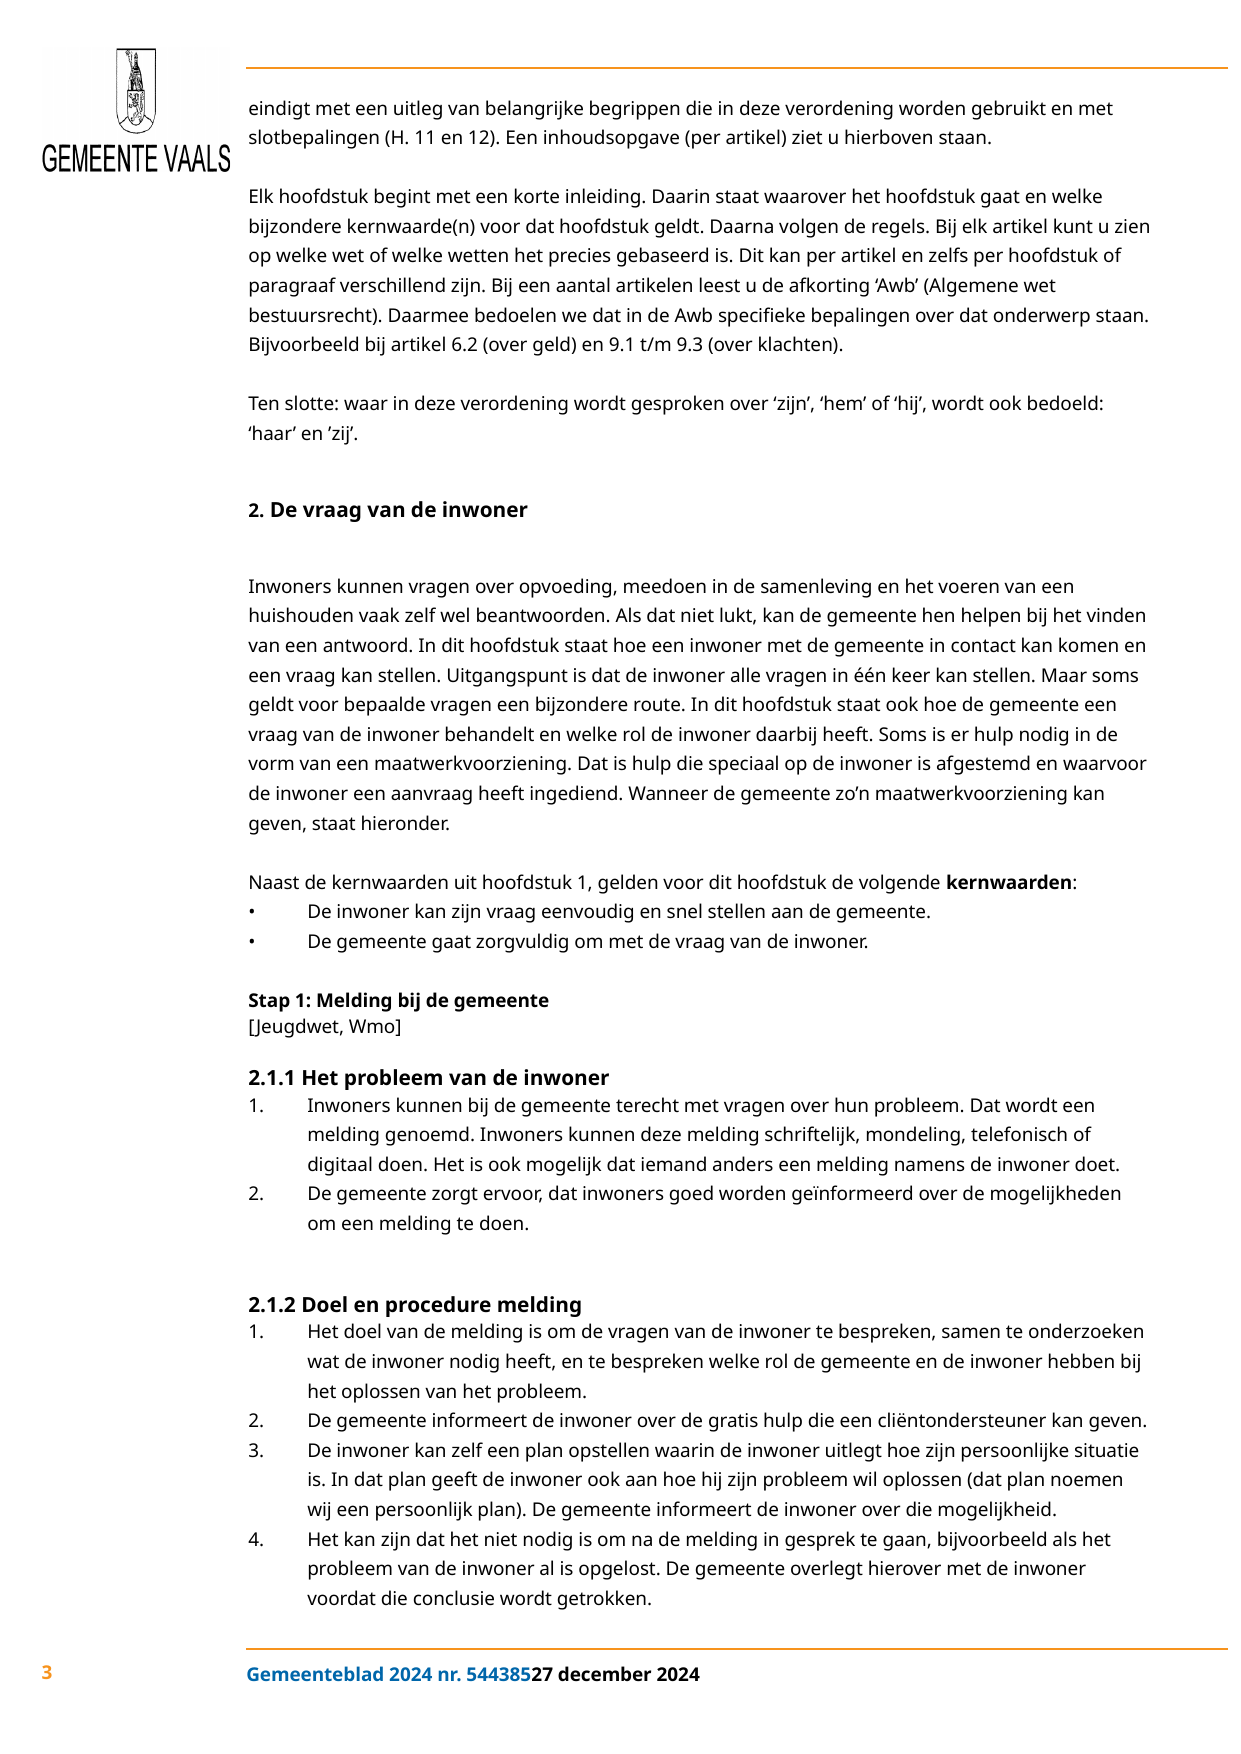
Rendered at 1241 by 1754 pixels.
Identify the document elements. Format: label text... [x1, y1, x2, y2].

text eindigt met een uitleg van belangrijke begrippen die in deze verordening worden gebruikt en met slotbepalingen (H. 11 en 12). Een inhoudsopgave (per artikel) ziet u hierboven staan. [248, 95, 1152, 150]
text 2.1.2 Doel en procedure melding [248, 1290, 1152, 1319]
text Elk hoofdstuk begint met een korte inleiding. Daarin staat waarover het hoofdstuk gaat en welke bijzondere kernwaarde(n) voor dat hoofdstuk geldt. Daarna volgen de regels. Bij elk artikel kunt u zien op welke wet of welke wetten het precies gebaseerd is. Dit kan per artikel en zelfs per hoofdstuk of paragraaf verschillend zijn. Bij een aantal artikelen leest u de afkorting ‘Awb’ (Algemene wet bestuursrecht). Daarmee bedoelen we dat in de Awb specifieke bepalingen over dat onderwerp staan. Bijvoorbeeld bij artikel 6.2 (over geld) en 9.1 t/m 9.3 (over klachten). [248, 183, 1152, 357]
text Stap 1: Melding bij de gemeente [248, 987, 1152, 1013]
text Ten slotte: waar in deze verordening wordt gesproken over ‘zijn’, ‘hem’ of ‘hij’, wordt ook bedoeld: ‘haar’ en ’zij’. [248, 391, 1152, 446]
text [Jeugdwet, Wmo] [248, 1013, 1152, 1039]
text Inwoners kunnen vragen over opvoeding, meedoen in de samenleving en het voeren van een huishouden vaak zelf wel beantwoorden. Als dat niet lukt, kan de gemeente hen helpen bij het vinden van een antwoord. In dit hoofdstuk staat hoe een inwoner met de gemeente in contact kan komen en een vraag kan stellen. Uitgangspunt is dat de inwoner alle vragen in één keer kan stellen. Maar soms geldt voor bepaalde vragen een bijzondere route. In dit hoofdstuk staat ook hoe de gemeente een vraag van de inwoner behandelt en welke rol de inwoner daarbij heeft. Soms is er hulp nodig in de vorm van een maatwerkvoorziening. Dat is hulp die speciaal op de inwoner is afgestemd en waarvoor de inwoner een aanvraag heeft ingediend. Wanneer de gemeente zo’n maatwerkvoorziening kan geven, staat hieronder. [248, 573, 1152, 836]
text 2.1.1 Het probleem van de inwoner [248, 1063, 1152, 1092]
list Inwoners kunnen bij de gemeente terecht met vragen over hun probleem. Dat wordt een melding genoemd. Inwoners kunnen deze melding schriftelijk, mondeling, telefonisch of digitaal doen. Het is ook mogelijk dat iemand anders een melding namens de inwoner doet. [248, 1092, 1152, 1177]
picture [41, 47, 231, 172]
list De inwoner kan zelf een plan opstellen waarin de inwoner uitlegt hoe zijn persoonlijke situatie is. In dat plan geeft de inwoner ook aan hoe hij zijn probleem wil oplossen (dat plan noemen wij een persoonlijk plan). De gemeente informeert de inwoner over die mogelijkheid. [248, 1437, 1152, 1522]
list Het doel van de melding is om de vragen van de inwoner te bespreken, samen te onderzoeken wat de inwoner nodig heeft, en te bespreken welke rol de gemeente en de inwoner hebben bij het oplossen van het probleem. [248, 1319, 1152, 1403]
text 2. De vraag van de inwoner [248, 495, 1152, 524]
list Het kan zijn dat het niet nodig is om na de melding in gesprek te gaan, bijvoorbeeld als het probleem van de inwoner al is opgelost. De gemeente overlegt hierover met de inwoner voordat die conclusie wordt getrokken. [248, 1526, 1152, 1611]
list De gemeente gaat zorgvuldig om met de vraag van de inwoner. [248, 928, 1152, 954]
text Naast de kernwaarden uit hoofdstuk 1, gelden voor dit hoofdstuk de volgende kernwaarden: [248, 869, 1152, 895]
list De inwoner kan zijn vraag eenvoudig en snel stellen aan de gemeente. [248, 898, 1152, 924]
list De gemeente zorgt ervoor, dat inwoners goed worden geïnformeerd over de mogelijkheden om een melding te doen. [248, 1181, 1152, 1236]
list De gemeente informeert de inwoner over de gratis hulp die een cliëntondersteuner kan geven. [248, 1407, 1152, 1433]
